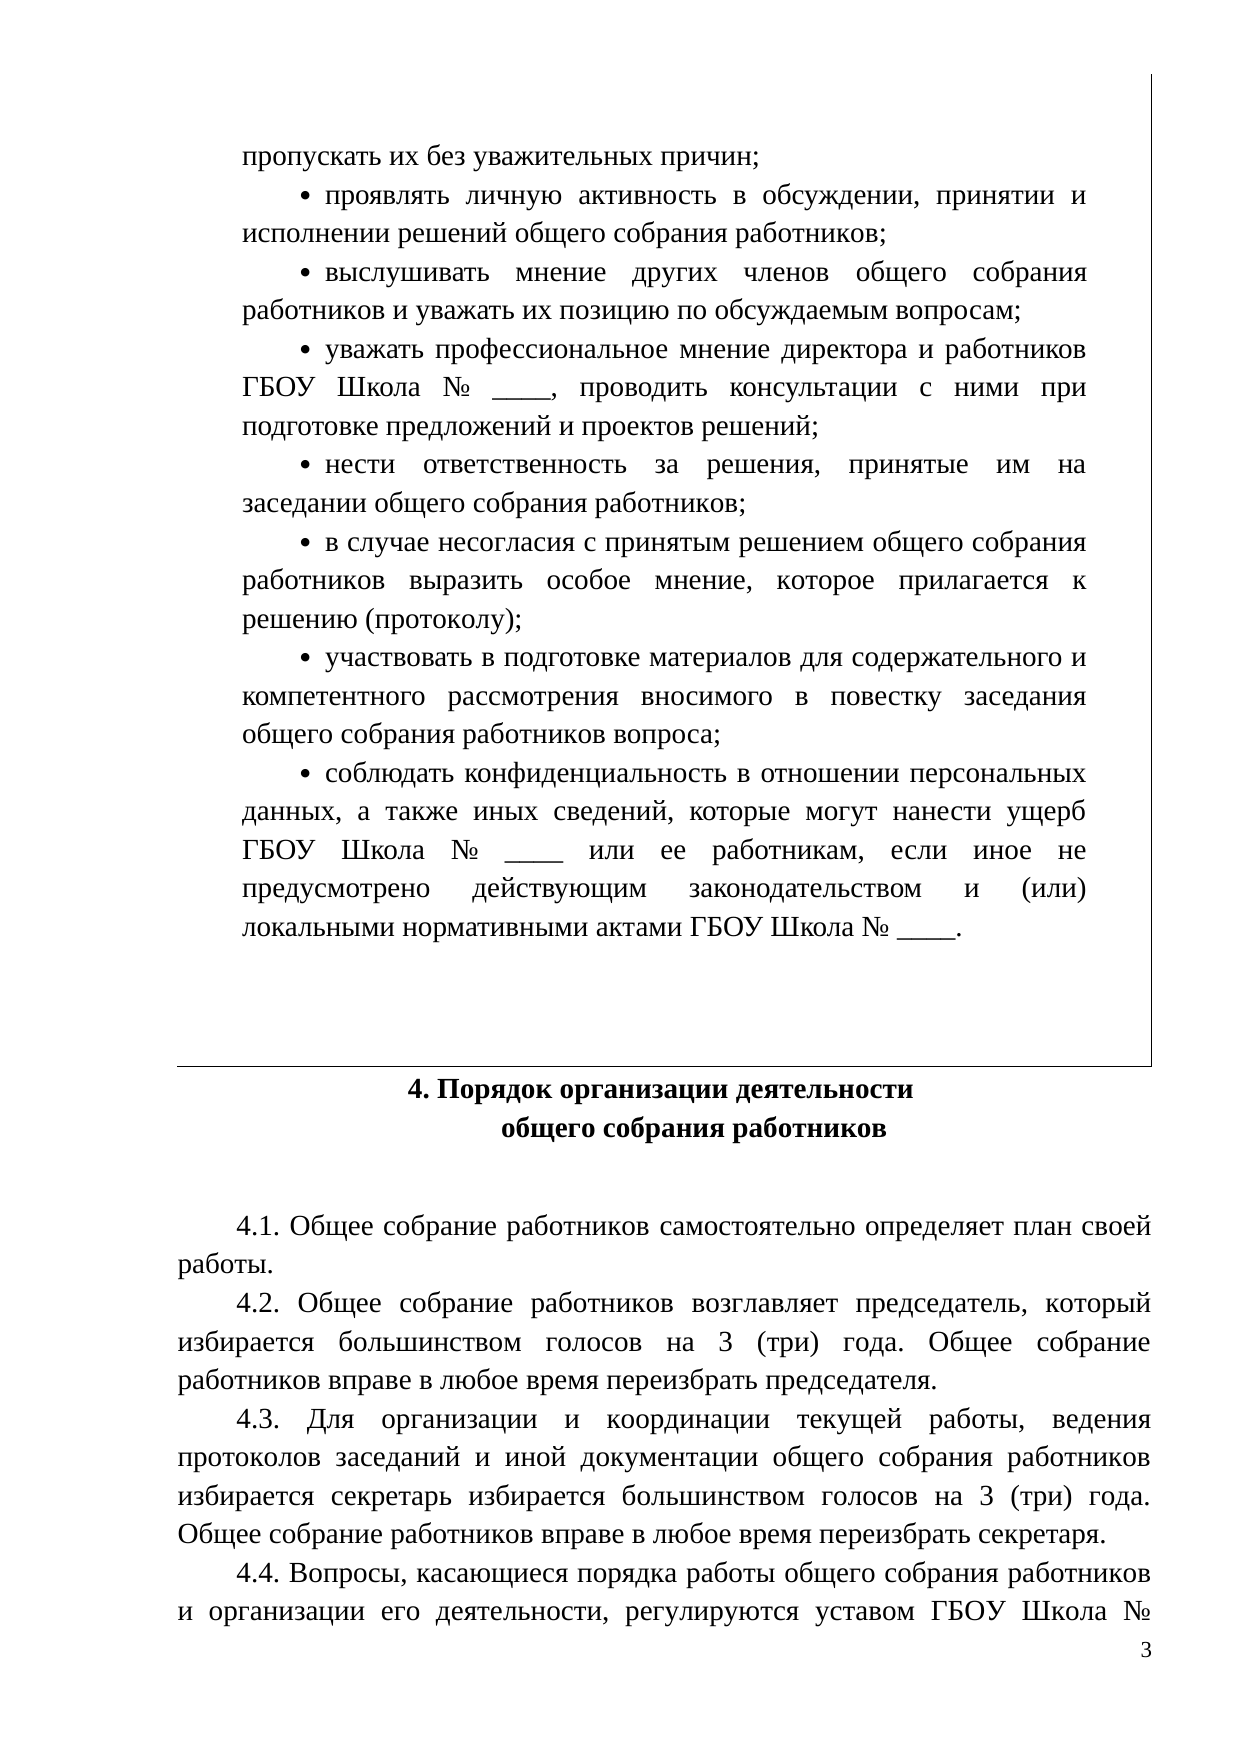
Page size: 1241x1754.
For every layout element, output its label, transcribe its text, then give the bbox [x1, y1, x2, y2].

list соблюдать конфиденциальность в отношении персональных данных, а также иных сведений, которые могут нанести ущерб ГБОУ Школа № ____ или ее работникам, если иное не предусмотрено действующим законодательством и (или) локальными нормативными актами ГБОУ Школа № ____. [177, 690, 1152, 943]
list уважать профессиональное мнение директора и работников ГБОУ Школа № ____, проводить консультации с ними при подготовке предложений и проектов решений; [177, 266, 1152, 382]
subtitle общего собрания работников [177, 1110, 1152, 1144]
text 4.3. Для организации и координации текущей работы, ведения протоколов заседаний и иной документации общего собрания работников избирается секретарь избирается большинством голосов на 3 (три) года. Общее собрание работников вправе в любое время переизбрать секретаря. [177, 1401, 1152, 1550]
list нести ответственность за решения, принятые им на заседании общего собрания работников; [177, 382, 1152, 459]
text 4.1. Общее собрание работников самостоятельно определяет план своей работы. [177, 1208, 1152, 1280]
text 4.2. Общее собрание работников возглавляет председатель, который избирается большинством голосов на 3 (три) года. Общее собрание работников вправе в любое время переизбрать председателя. [177, 1285, 1152, 1396]
subtitle 4. Порядок организации деятельности [177, 1072, 1152, 1105]
list в случае несогласия с принятым решением общего собрания работников выразить особое мнение, которое прилагается к решению (протоколу); [177, 459, 1152, 575]
list участвовать в подготовке материалов для содержательного и компетентного рассмотрения вносимого в повестку заседания общего собрания работников вопроса; [177, 575, 1152, 690]
list проявлять личную активность в обсуждении, принятии и исполнении решений общего собрания работников; [177, 112, 1152, 189]
text 4.4. Вопросы, касающиеся порядка работы общего собрания работников и организации его деятельности, регулируются уставом ГБОУ Школа № [177, 1555, 1152, 1627]
list участвовать в заседаниях общего собрания работников, не пропускать их без уважительных причин; [177, 74, 1151, 112]
list выслушивать мнение других членов общего собрания работников и уважать их позицию по обсуждаемым вопросам; [177, 189, 1152, 266]
